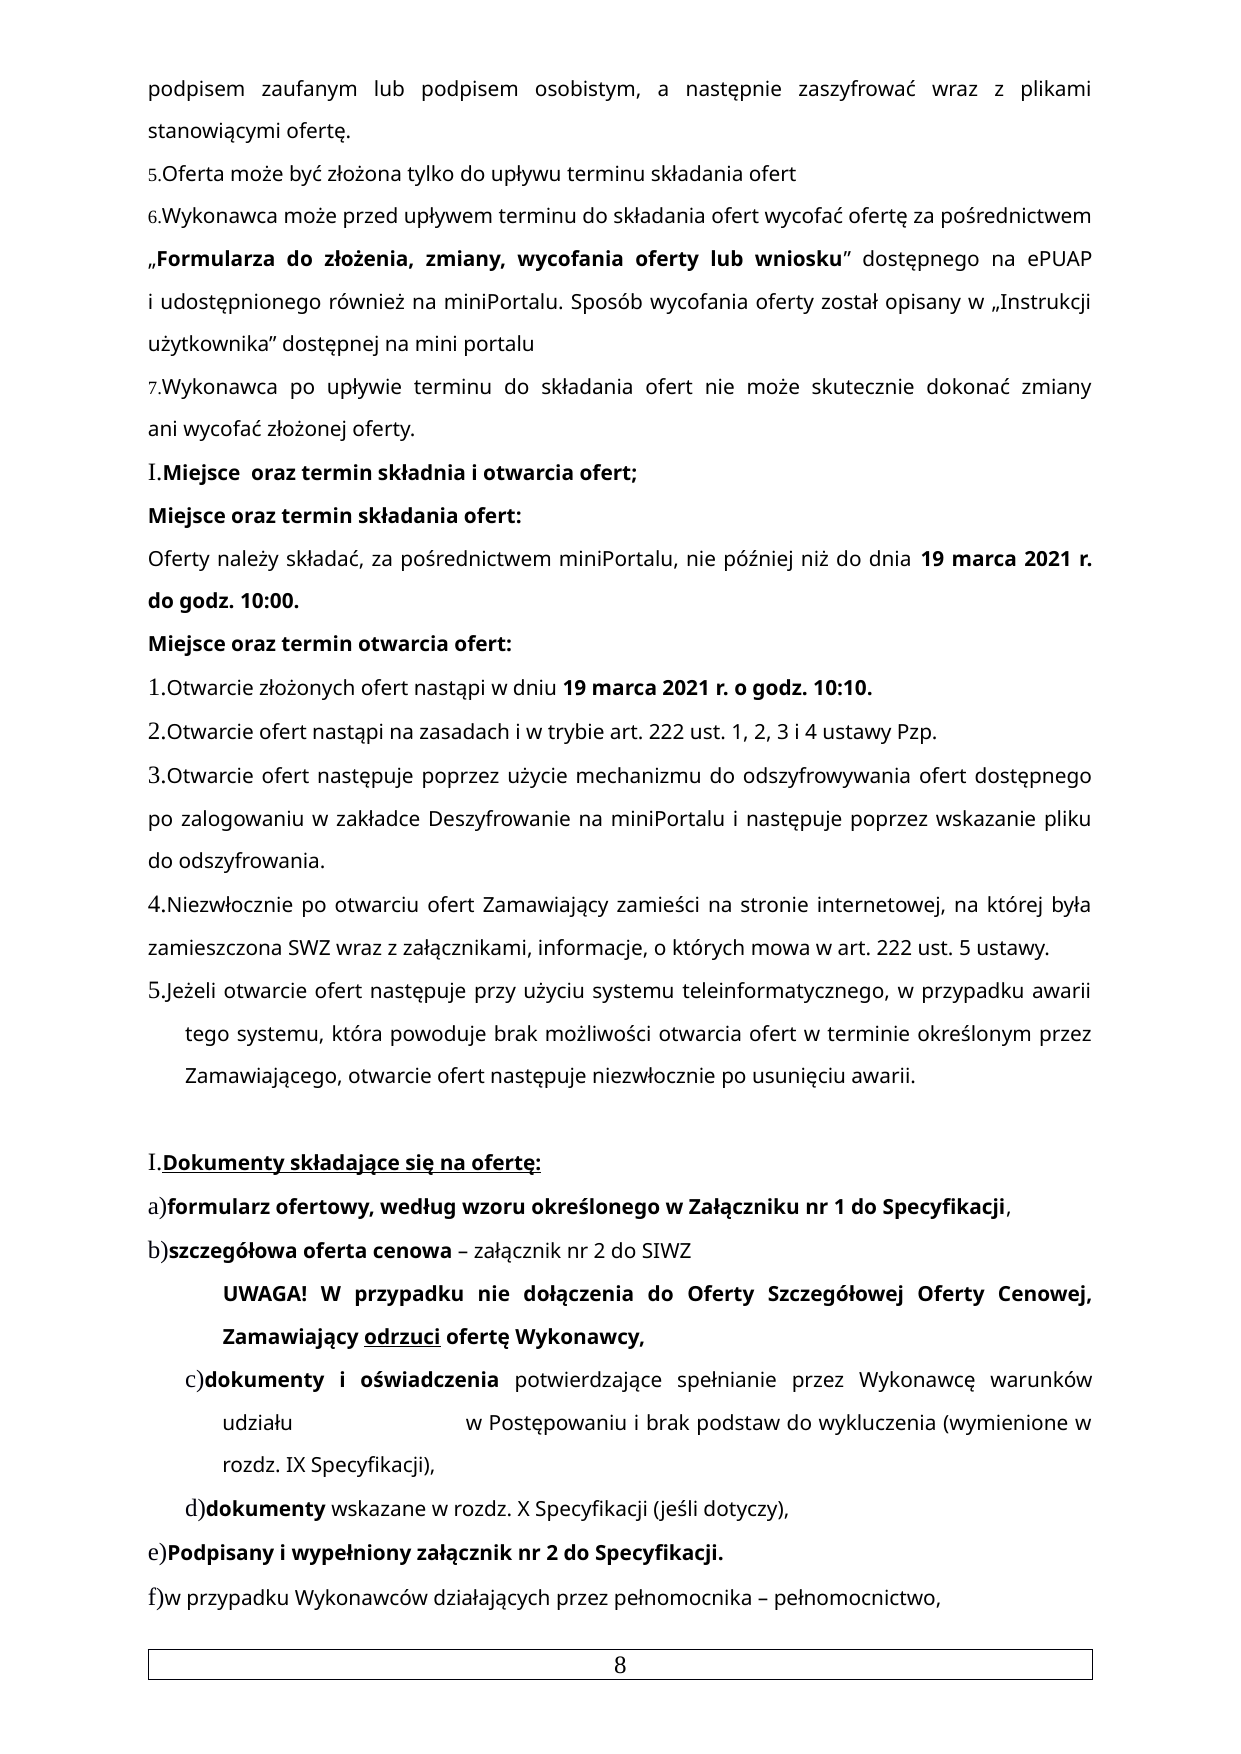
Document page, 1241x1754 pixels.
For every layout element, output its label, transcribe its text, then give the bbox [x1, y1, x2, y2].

list Oferta może być złożona tylko do upływu terminu składania ofert [148, 159, 1093, 187]
list Otwarcie ofert następuje poprzez użycie mechanizmu do odszyfrowywania ofert dostępnego po zalogowaniu w zakładce Deszyfrowanie na miniPortalu i następuje poprzez wskazanie pliku do odszyfrowania. [148, 760, 1093, 875]
list dokumenty i oświadczenia potwierdzające spełnianie przez Wykonawcę warunków udziału w Postępowaniu i brak podstaw do wykluczenia (wymienione w rozdz. IX Specyfikacji), [185, 1364, 1093, 1479]
text Miejsce oraz termin otwarcia ofert: [148, 629, 1093, 658]
list Podpisany i wypełniony załącznik nr 2 do Specyfikacji. [148, 1537, 1093, 1567]
list Miejsce oraz termin składnia i otwarcia ofert; [148, 457, 1093, 487]
list formularz ofertowy, według wzoru określonego w Załączniku nr 1 do Specyfikacji, [148, 1191, 1093, 1220]
list dokumenty wskazane w rozdz. X Specyfikacji (jeśli dotyczy), [185, 1493, 1093, 1523]
list Jeżeli otwarcie ofert następuje przy użyciu systemu teleinformatycznego, w przypadku awarii tego systemu, która powoduje brak możliwości otwarcia ofert w terminie określonym przez Zamawiającego, otwarcie ofert następuje niezwłocznie po usunięciu awarii. [148, 975, 1093, 1090]
list podpisem zaufanym lub podpisem osobistym, a następnie zaszyfrować wraz z plikami stanowiącymi ofertę. [148, 74, 1093, 145]
list Dokumenty składające się na ofertę: [148, 1147, 1093, 1176]
list szczegółowa oferta cenowa – załącznik nr 2 do SIWZ [148, 1235, 1093, 1264]
text Miejsce oraz termin składania ofert: [148, 501, 1093, 530]
list Niezwłocznie po otwarciu ofert Zamawiający zamieści na stronie internetowej, na której była zamieszczona SWZ wraz z załącznikami, informacje, o których mowa w art. 222 ust. 5 ustawy. [148, 889, 1093, 961]
list Otwarcie ofert nastąpi na zasadach i w trybie art. 222 ust. 1, 2, 3 i 4 ustawy Pzp. [148, 716, 1093, 745]
list Wykonawca może przed upływem terminu do składania ofert wycofać ofertę za pośrednictwem „Formularza do złożenia, zmiany, wycofania oferty lub wniosku” dostępnego na ePUAP i udostępnionego również na miniPortalu. Sposób wycofania oferty został opisany w „Instrukcji użytkownika” dostępnej na mini portalu [148, 202, 1093, 358]
text Oferty należy składać, za pośrednictwem miniPortalu, nie później niż do dnia 19 marca 2021 r. do godz. 10:00. [148, 544, 1093, 615]
list UWAGA! W przypadku nie dołączenia do Oferty Szczegółowej Oferty Cenowej, Zamawiający odrzuci ofertę Wykonawcy, [223, 1279, 1093, 1350]
list Otwarcie złożonych ofert nastąpi w dniu 19 marca 2021 r. o godz. 10:10. [148, 672, 1093, 701]
list w przypadku Wykonawców działających przez pełnomocnika – pełnomocnictwo, [148, 1582, 1093, 1611]
list Wykonawca po upływie terminu do składania ofert nie może skutecznie dokonać zmiany ani wycofać złożonej oferty. [148, 372, 1093, 443]
